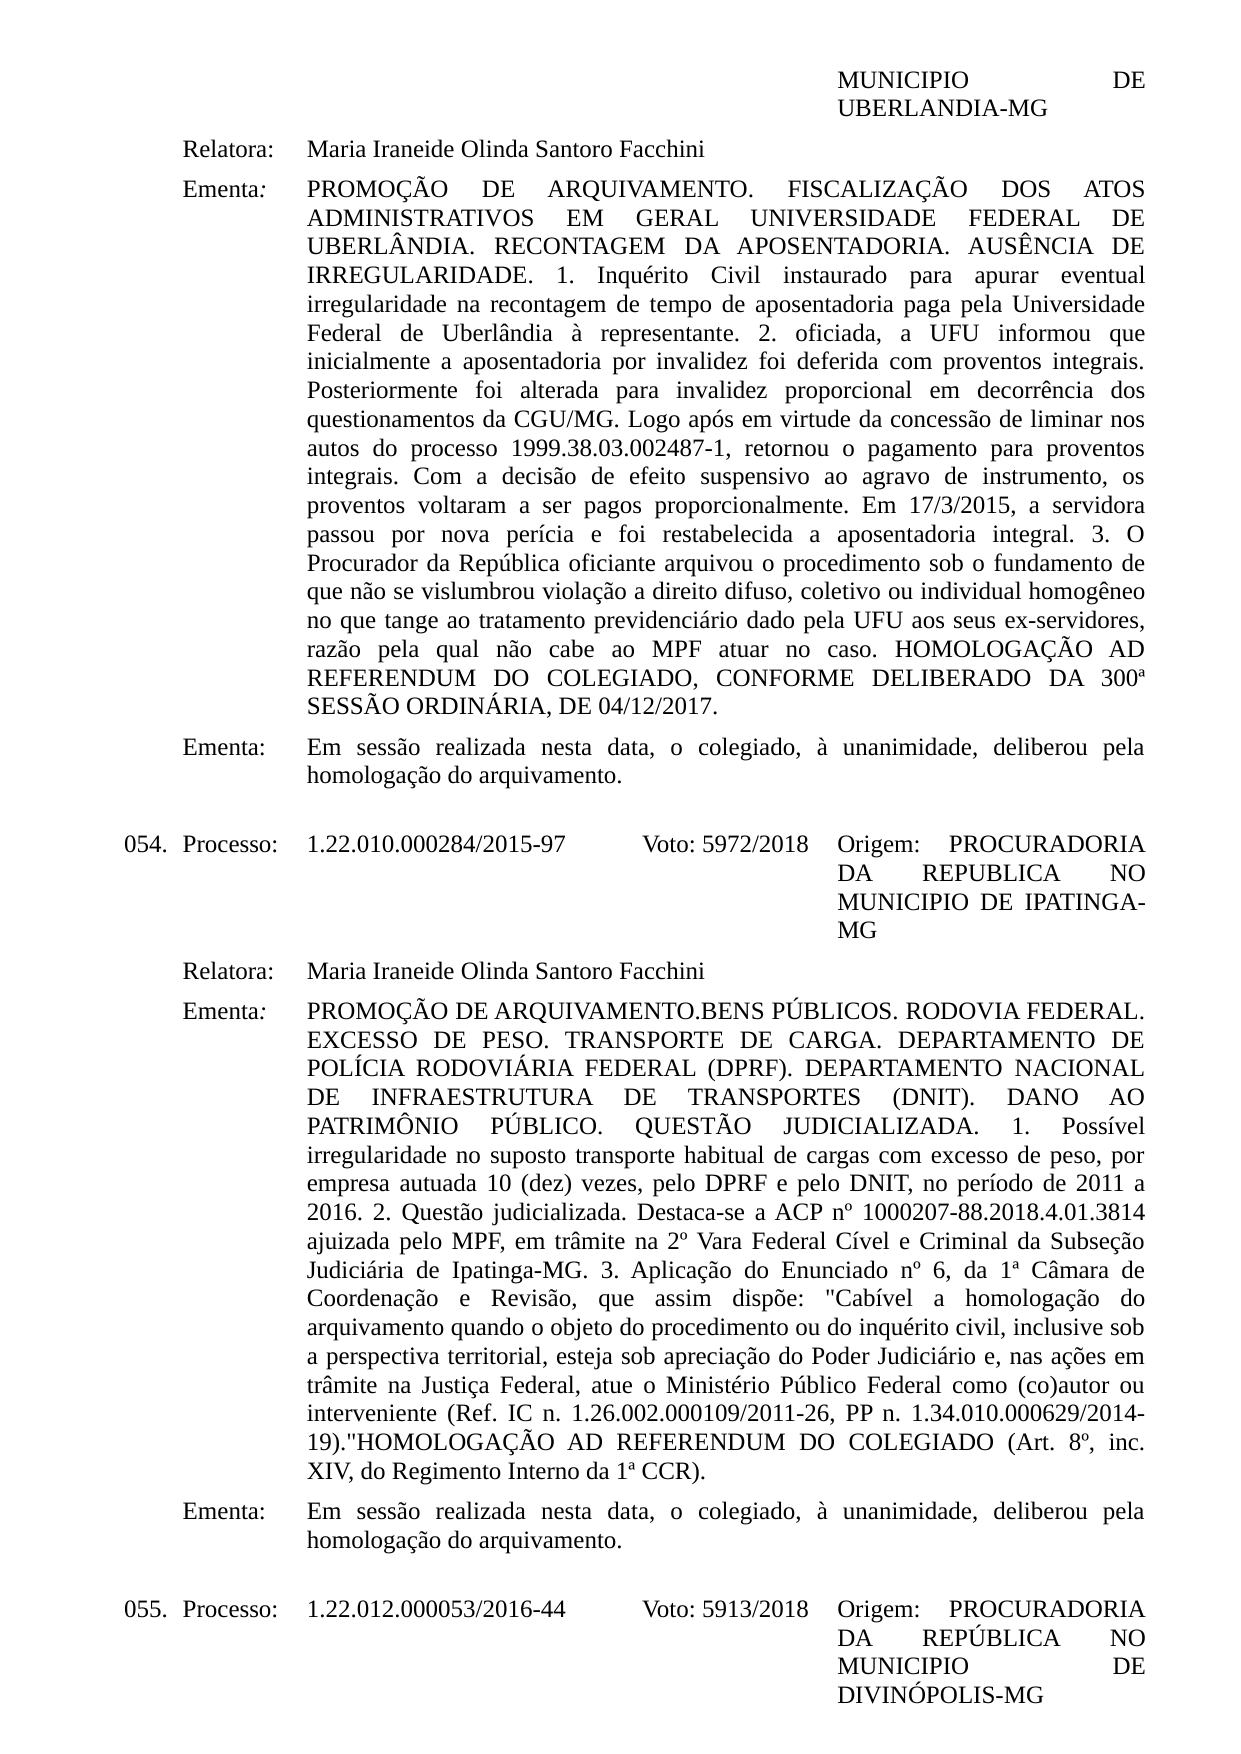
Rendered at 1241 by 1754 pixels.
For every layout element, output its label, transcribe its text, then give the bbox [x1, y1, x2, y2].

table_cell Relatora: [177, 950, 301, 990]
table_header Origem: PROCURADORIA DA REPÚBLICA NO MUNICIPIO DE DIVINÓPOLIS-MG [831, 1588, 1152, 1715]
table_cell Maria Iraneide Olinda Santoro Facchini [301, 950, 1152, 990]
table_cell [118, 990, 177, 1491]
table_header [636, 59, 831, 128]
table_header 1.22.012.000053/2016-44 [301, 1588, 636, 1715]
table_header [118, 59, 177, 128]
table_header Voto: 5913/2018 [636, 1588, 831, 1715]
table_header Processo: [177, 824, 301, 950]
table_header 054. [118, 824, 177, 950]
table_header Origem: PROCURADORIA DA REPUBLICA NO MUNICIPIO DE IPATINGA-MG [831, 824, 1152, 950]
table_header [177, 59, 301, 128]
table_cell Em sessão realizada nesta data, o colegiado, à unanimidade, deliberou pela homologação do arquivamento. [301, 1491, 1152, 1559]
table_cell Em sessão realizada nesta data, o colegiado, à unanimidade, deliberou pela homologação do arquivamento. [301, 726, 1152, 795]
table_cell PROMOÇÃO DE ARQUIVAMENTO.BENS PÚBLICOS. RODOVIA FEDERAL. EXCESSO DE PESO. TRANSPORTE DE CARGA. DEPARTAMENTO DE POLÍCIA RODOVIÁRIA FEDERAL (DPRF). DEPARTAMENTO NACIONAL DE INFRAESTRUTURA DE TRANSPORTES (DNIT). DANO AO PATRIMÔNIO PÚBLICO. QUESTÃO JUDICIALIZADA. 1. Possível irregularidade no suposto transporte habitual de cargas com excesso de peso, por empresa autuada 10 (dez) vezes, pelo DPRF e pelo DNIT, no período de 2011 a 2016. 2. Questão judicializada. Destaca-se a ACP nº 1000207-88.2018.4.01.3814 ajuizada pelo MPF, em trâmite na 2º Vara Federal Cível e Criminal da Subseção Judiciária de Ipatinga-MG. 3. Aplicação do Enunciado nº 6, da 1ª Câmara de Coordenação e Revisão, que assim dispõe: "Cabível a homologação do arquivamento quando o objeto do procedimento ou do inquérito civil, inclusive sob a perspectiva territorial, esteja sob apreciação do Poder Judiciário e, nas ações em trâmite na Justiça Federal, atue o Ministério Público Federal como (co)autor ou interveniente (Ref. IC n. 1.26.002.000109/2011-26, PP n. 1.34.010.000629/2014-19)."HOMOLOGAÇÃO AD REFERENDUM DO COLEGIADO (Art. 8º, inc. XIV, do Regimento Interno da 1ª CCR). [301, 990, 1152, 1491]
table_header Processo: [177, 1588, 301, 1715]
table_cell [118, 950, 177, 990]
table_header 1.22.010.000284/2015-97 [301, 824, 636, 950]
table_cell Maria Iraneide Olinda Santoro Facchini [301, 128, 1152, 168]
table_cell Ementa: [177, 1491, 301, 1559]
table_cell [118, 168, 177, 726]
table_cell Relatora: [177, 128, 301, 168]
table_header MUNICIPIO DE UBERLANDIA-MG [831, 59, 1152, 128]
table_header [301, 59, 636, 128]
table_cell Ementa: [177, 168, 301, 726]
table_cell Ementa: [177, 726, 301, 795]
table_cell PROMOÇÃO DE ARQUIVAMENTO. FISCALIZAÇÃO DOS ATOS ADMINISTRATIVOS EM GERAL UNIVERSIDADE FEDERAL DE UBERLÂNDIA. RECONTAGEM DA APOSENTADORIA. AUSÊNCIA DE IRREGULARIDADE. 1. Inquérito Civil instaurado para apurar eventual irregularidade na recontagem de tempo de aposentadoria paga pela Universidade Federal de Uberlândia à representante. 2. oficiada, a UFU informou que inicialmente a aposentadoria por invalidez foi deferida com proventos integrais. Posteriormente foi alterada para invalidez proporcional em decorrência dos questionamentos da CGU/MG. Logo após em virtude da concessão de liminar nos autos do processo 1999.38.03.002487-1, retornou o pagamento para proventos integrais. Com a decisão de efeito suspensivo ao agravo de instrumento, os proventos voltaram a ser pagos proporcionalmente. Em 17/3/2015, a servidora passou por nova perícia e foi restabelecida a aposentadoria integral. 3. O Procurador da República oficiante arquivou o procedimento sob o fundamento de que não se vislumbrou violação a direito difuso, coletivo ou individual homogêneo no que tange ao tratamento previdenciário dado pela UFU aos seus ex-servidores, razão pela qual não cabe ao MPF atuar no caso. HOMOLOGAÇÃO AD REFERENDUM DO COLEGIADO, CONFORME DELIBERADO DA 300ª SESSÃO ORDINÁRIA, DE 04/12/2017. [301, 168, 1152, 726]
table_cell [118, 128, 177, 168]
table_cell Ementa: [177, 990, 301, 1491]
table_header Voto: 5972/2018 [636, 824, 831, 950]
table_cell [118, 1491, 177, 1559]
table_cell [118, 726, 177, 795]
table_header 055. [118, 1588, 177, 1715]
